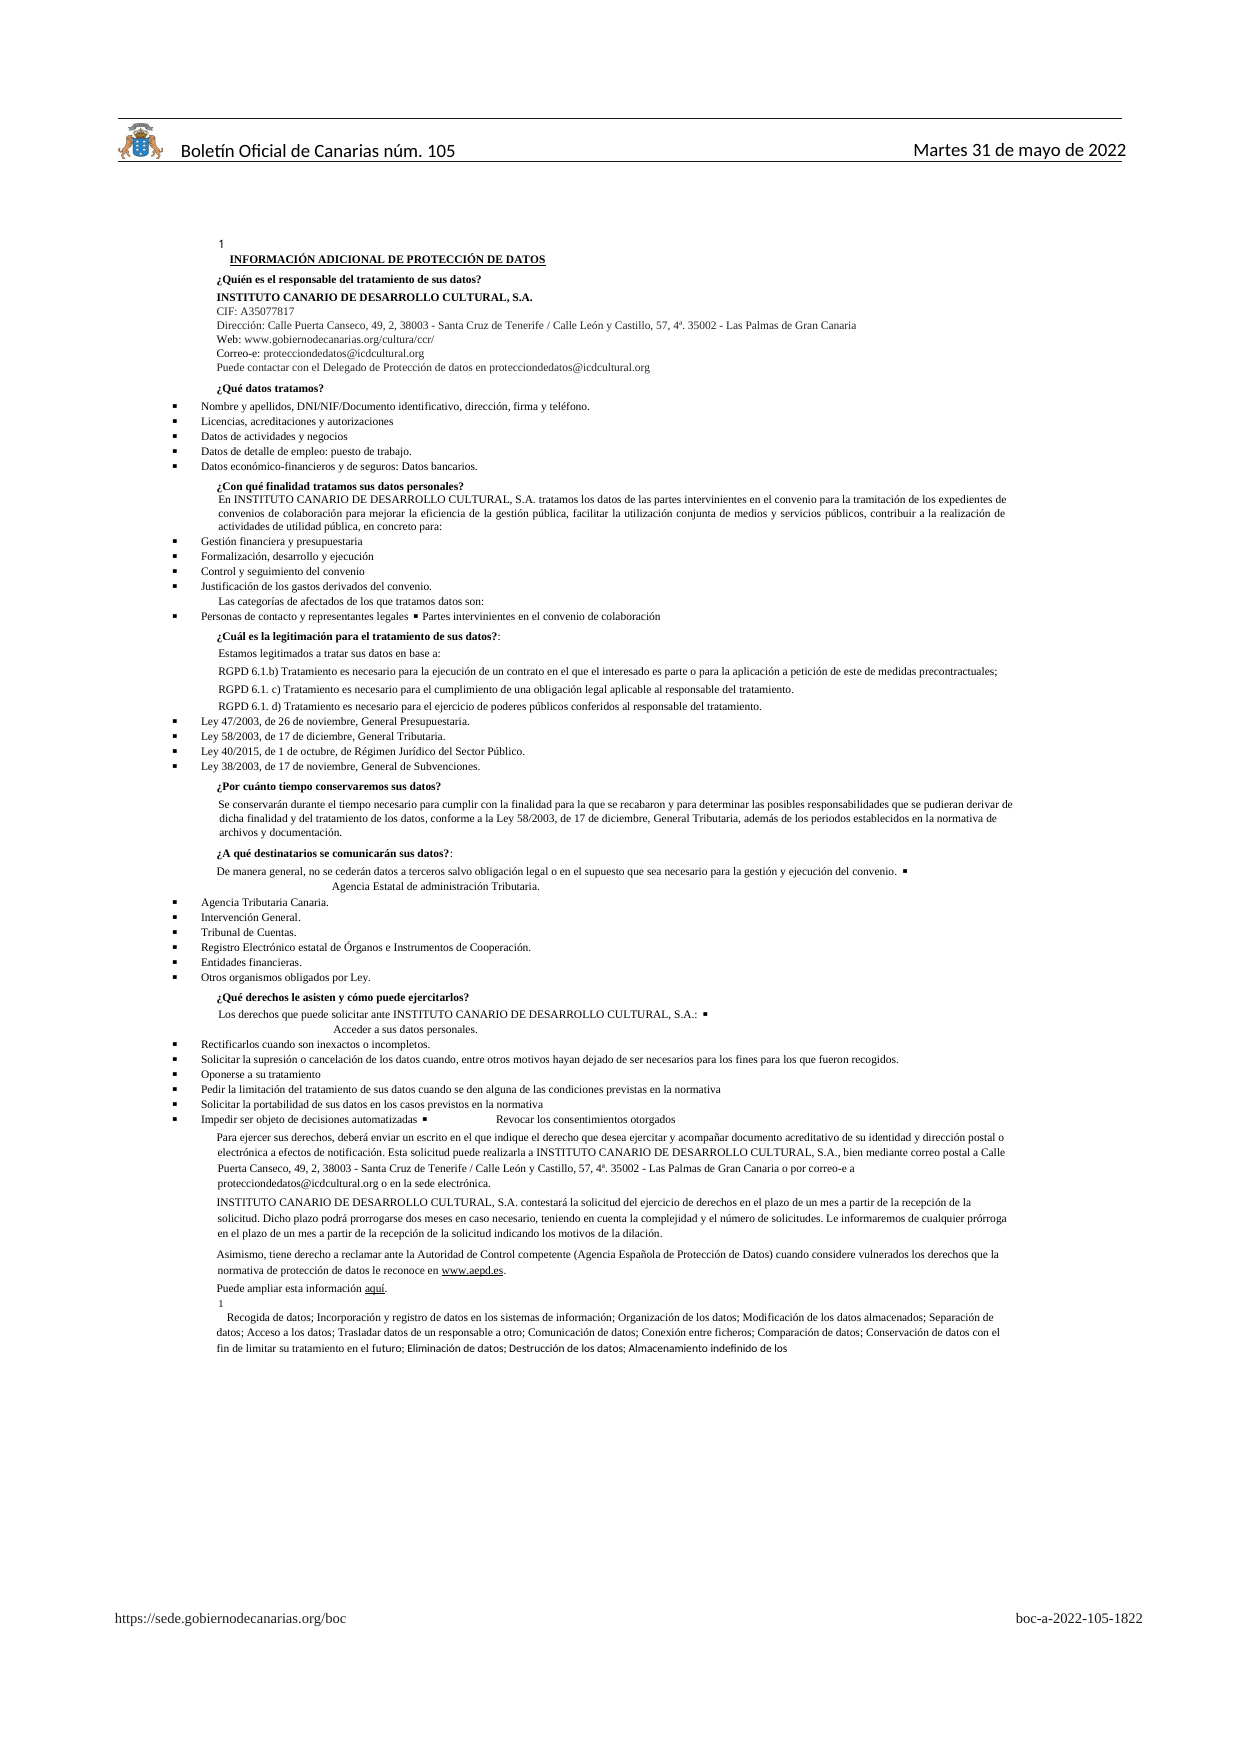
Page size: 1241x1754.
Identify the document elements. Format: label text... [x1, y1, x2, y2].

list Otros organismos obligados por Ley. [170, 971, 1022, 984]
text RGPD 6.1. d) Tratamiento es necesario para el ejercicio de poderes públicos conferidos al responsable del tratamiento. [218, 700, 1022, 713]
list Solicitar la portabilidad de sus datos en los casos previstos en la normativa [170, 1097, 1022, 1111]
text 1 [218, 236, 1035, 252]
text En INSTITUTO CANARIO DE DESARROLLO CULTURAL, S.A. tratamos los datos de las partes intervinientes en el convenio para la tramitación de los expedientes de convenios de colaboración para mejorar la eficiencia de la gestión pública, facilitar la utilización conjunta de medios y servicios públicos, contribuir a la realización de actividades de utilidad pública, en concreto para: [218, 493, 1008, 533]
text ¿Por cuánto tiempo conservaremos sus datos? [216, 780, 1035, 793]
list Impedir ser objeto de decisiones automatizadas ▪ Revocar los consentimientos otorgados [170, 1112, 1022, 1126]
list Control y seguimiento del convenio [170, 564, 1022, 578]
text Correo-e: protecciondedatos@icdcultural.org [216, 347, 1035, 360]
text RGPD 6.1. c) Tratamiento es necesario para el cumplimiento de una obligación legal aplicable al responsable del tratamiento. [218, 682, 1022, 696]
list Justificación de los gastos derivados del convenio. [170, 579, 1022, 593]
list Agencia Tributaria Canaria. [170, 896, 1022, 909]
text De manera general, no se cederán datos a terceros salvo obligación legal o en el supuesto que sea necesario para la gestión y ejecución del convenio. ▪ Agencia Estatal de administración Tributaria. [216, 864, 925, 893]
list Entidades financieras. [170, 956, 1022, 969]
text Puede ampliar esta información aquí. [216, 1282, 1011, 1295]
list Rectificarlos cuando son inexactos o incompletos. [170, 1037, 1022, 1051]
text Dirección: Calle Puerta Canseco, 49, 2, 38003 - Santa Cruz de Tenerife / Calle León y Castillo, 57, 4ª. 35002 - Las Palmas de Gran Canaria [216, 318, 1035, 332]
text ¿Cuál es la legitimación para el tratamiento de sus datos?: [216, 629, 1035, 643]
list Registro Electrónico estatal de Órganos e Instrumentos de Cooperación. [170, 941, 1022, 954]
text ¿Qué derechos le asisten y cómo puede ejercitarlos? [216, 991, 1035, 1004]
list Datos de actividades y negocios [170, 429, 1022, 443]
text Se conservarán durante el tiempo necesario para cumplir con la finalidad para la que se recabaron y para determinar las posibles responsabilidades que se pudieran derivar de dicha finalidad y del tratamiento de los datos, conforme a la Ley 58/2003, de 17 de diciembre, General Tributaria, además de los periodos establecidos en la normativa de archivos y documentación. [218, 798, 1022, 839]
list Ley 58/2003, de 17 de diciembre, General Tributaria. [170, 730, 1022, 743]
list Ley 47/2003, de 26 de noviembre, General Presupuestaria. [170, 715, 1022, 728]
text CIF: A35077817 [216, 304, 1035, 318]
list Personas de contacto y representantes legales ▪ Partes intervinientes en el convenio de colaboración [170, 609, 1022, 623]
list Oponerse a su tratamiento [170, 1067, 1022, 1081]
list Gestión financiera y presupuestaria [170, 534, 1022, 548]
text Las categorías de afectados de los que tratamos datos son: [218, 594, 1022, 608]
list Pedir la limitación del tratamiento de sus datos cuando se den alguna de las condiciones previstas en la normativa [170, 1082, 1022, 1096]
text ¿Qué datos tratamos? [216, 382, 1035, 395]
text RGPD 6.1.b) Tratamiento es necesario para la ejecución de un contrato en el que el interesado es parte o para la aplicación a petición de este de medidas precontractuales; [218, 665, 1022, 678]
list Formalización, desarrollo y ejecución [170, 549, 1022, 563]
list Solicitar la supresión o cancelación de los datos cuando, entre otros motivos hayan dejado de ser necesarios para los fines para los que fueron recogidos. [170, 1052, 1022, 1066]
list Licencias, acreditaciones y autorizaciones [170, 414, 1022, 428]
text INSTITUTO CANARIO DE DESARROLLO CULTURAL, S.A. contestará la solicitud del ejercicio de derechos en el plazo de un mes a partir de la recepción de la solicitud. Dicho plazo podrá prorrogarse dos meses en caso necesario, teniendo en cuenta la complejidad y el número de solicitudes. Le informaremos de cualquier prórroga en el plazo de un mes a partir de la recepción de la solicitud indicando los motivos de la dilación. [216, 1196, 1011, 1240]
list Nombre y apellidos, DNI/NIF/Documento identificativo, dirección, firma y teléfono. [170, 399, 1022, 413]
text Puede contactar con el Delegado de Protección de datos en protecciondedatos@icdcultural.org [216, 361, 1035, 374]
list Intervención General. [170, 911, 1022, 924]
list Tribunal de Cuentas. [170, 926, 1022, 939]
text INFORMACIÓN ADICIONAL DE PROTECCIÓN DE DATOS [229, 253, 1035, 266]
text ¿A qué destinatarios se comunicarán sus datos?: [216, 847, 1035, 860]
text ¿Quién es el responsable del tratamiento de sus datos? [216, 273, 1035, 286]
text 1 [218, 1297, 1035, 1309]
list Datos económico-financieros y de seguros: Datos bancarios. [170, 459, 1022, 473]
text INSTITUTO CANARIO DE DESARROLLO CULTURAL, S.A. [216, 290, 1035, 303]
text Para ejercer sus derechos, deberá enviar un escrito en el que indique el derecho que desea ejercitar y acompañar documento acreditativo de su identidad y dirección postal o electrónica a efectos de notificación. Esta solicitud puede realizarla a INSTITUTO CANARIO DE DESARROLLO CULTURAL, S.A., bien mediante correo postal a Calle Puerta Canseco, 49, 2, 38003 - Santa Cruz de Tenerife / Calle León y Castillo, 57, 4ª. 35002 - Las Palmas de Gran Canaria o por correo-e a protecciondedatos@icdcultural.org o en la sede electrónica. [216, 1130, 1011, 1190]
text ¿Con qué finalidad tratamos sus datos personales? [216, 479, 1035, 493]
text Web: www.gobiernodecanarias.org/cultura/ccr/ [216, 333, 1035, 346]
text Recogida de datos; Incorporación y registro de datos en los sistemas de información; Organización de los datos; Modificación de los datos almacenados; Separación de datos; Acceso a los datos; Trasladar datos de un responsable a otro; Comunicación de datos; Conexión entre ficheros; Comparación de datos; Conservación de datos con el fin de limitar su tratamiento en el futuro; Eliminación de datos; Destrucción de los datos; Almacenamiento indefinido de los [216, 1310, 1011, 1355]
text Estamos legitimados a tratar sus datos en base a: [218, 647, 1022, 660]
text Asimismo, tiene derecho a reclamar ante la Autoridad de Control competente (Agencia Española de Protección de Datos) cuando considere vulnerados los derechos que la normativa de protección de datos le reconoce en www.aepd.es. [216, 1248, 1011, 1277]
list Datos de detalle de empleo: puesto de trabajo. [170, 444, 1022, 458]
list Ley 38/2003, de 17 de noviembre, General de Subvenciones. [170, 760, 1022, 773]
list Ley 40/2015, de 1 de octubre, de Régimen Jurídico del Sector Público. [170, 745, 1022, 758]
text Los derechos que puede solicitar ante INSTITUTO CANARIO DE DESARROLLO CULTURAL, S.A.: ▪ Acceder a sus datos personales. [218, 1008, 716, 1036]
